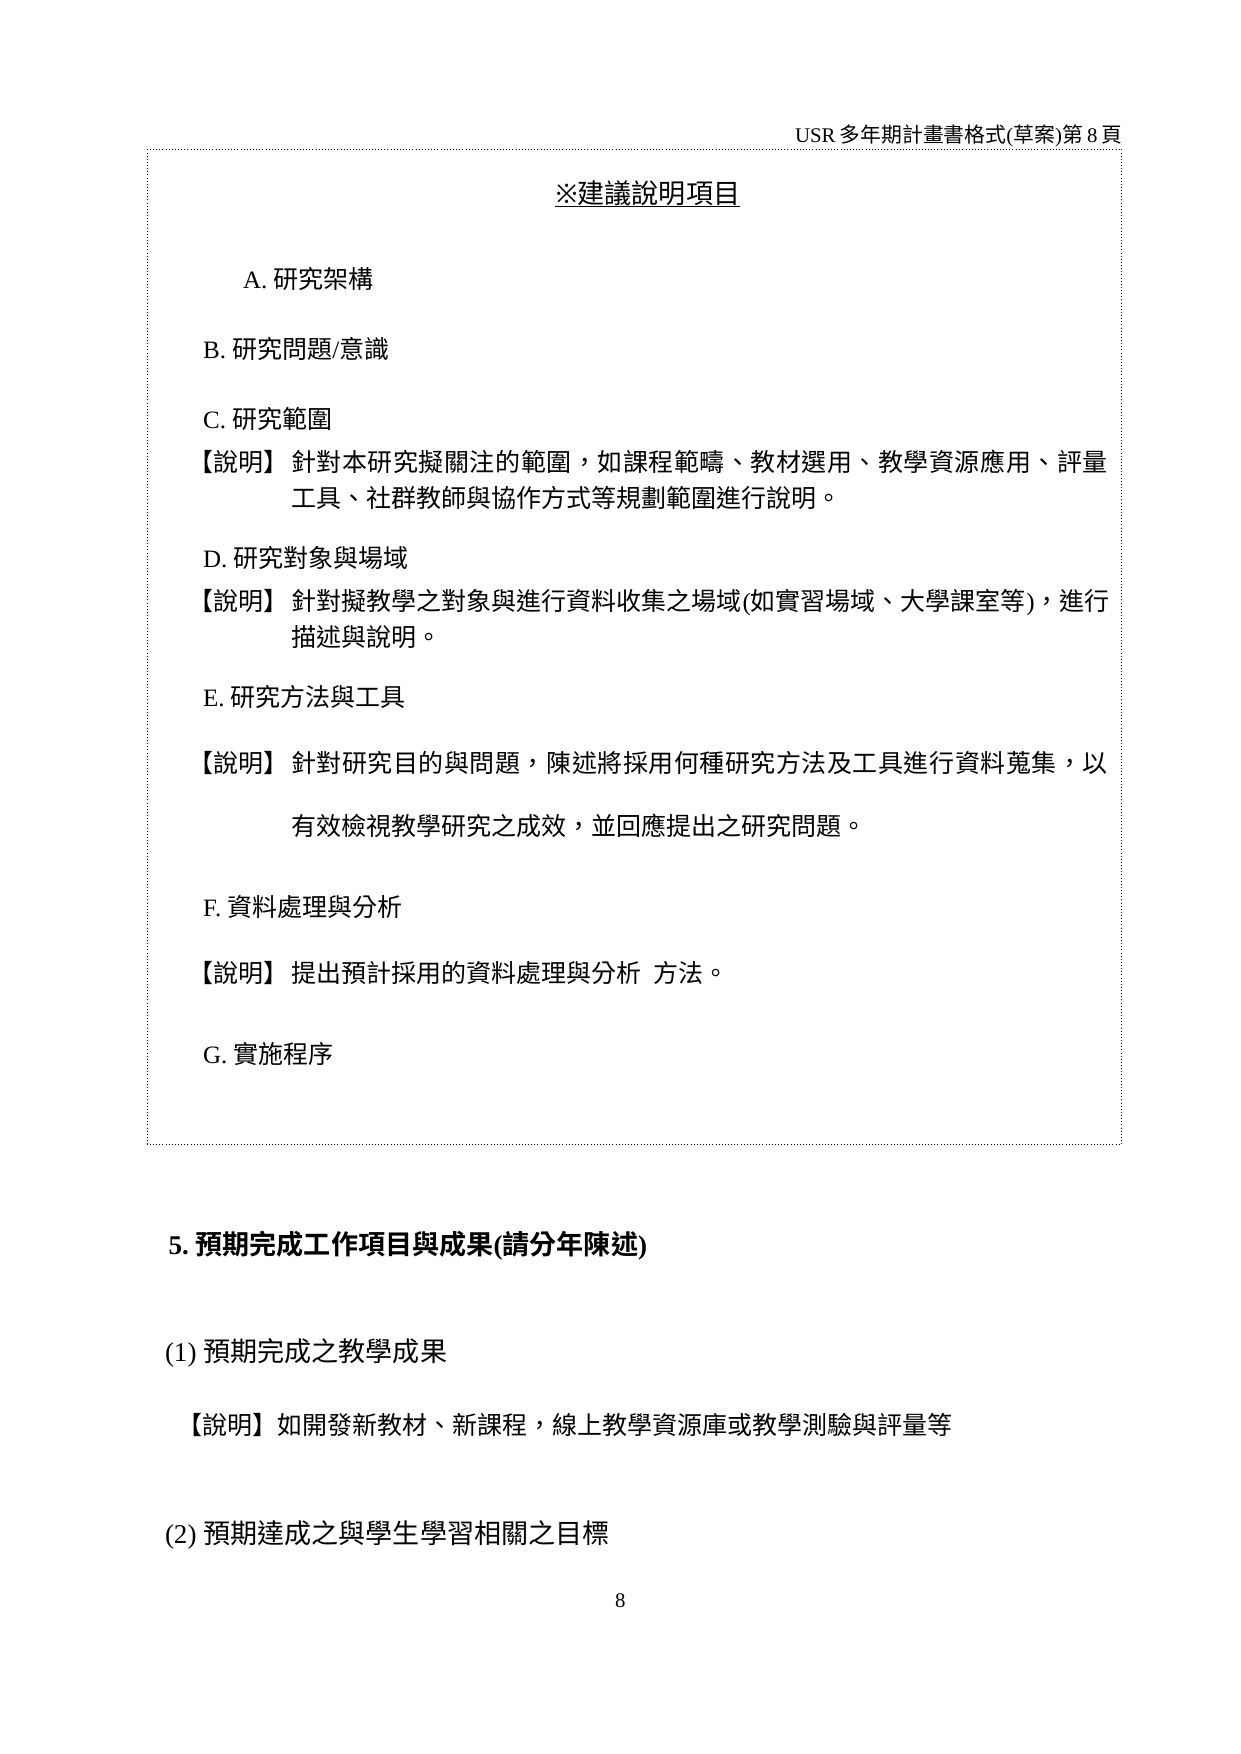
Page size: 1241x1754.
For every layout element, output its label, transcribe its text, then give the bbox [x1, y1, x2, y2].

table_header ※建議說明項目 研究架構 研究問題/意識 研究範圍 【說明】 針對本研究擬關注的範圍，如課程範疇、教材選用、教學資源應用、評量工具、社群教師與協作方式等規劃範圍進行說明。 研究對象與場域 【說明】 針對擬教學之對象與進行資料收集之場域(如實習場域、大學課室等)，進行描述與說明。 研究方法與工具 【說明】 針對研究目的與問題，陳述將採用何種研究方法及工具進行資料蒐集，以有效檢視教學研究之成效，並回應提出之研究問題。 資料處理與分析 【說明】 提出預計採用的資料處理與分析 方法。 實施程序 [147, 149, 1121, 1144]
text (1) 預期完成之教學成果 [165, 1308, 1122, 1371]
text 【說明】如開發新教材、新課程，線上教學資源庫或教學測驗與評量等 [177, 1382, 1122, 1445]
list 預期完成工作項目與成果(請分年陳述) [168, 1201, 1122, 1263]
text (2) 預期達成之與學生學習相關之目標 [165, 1490, 1122, 1552]
